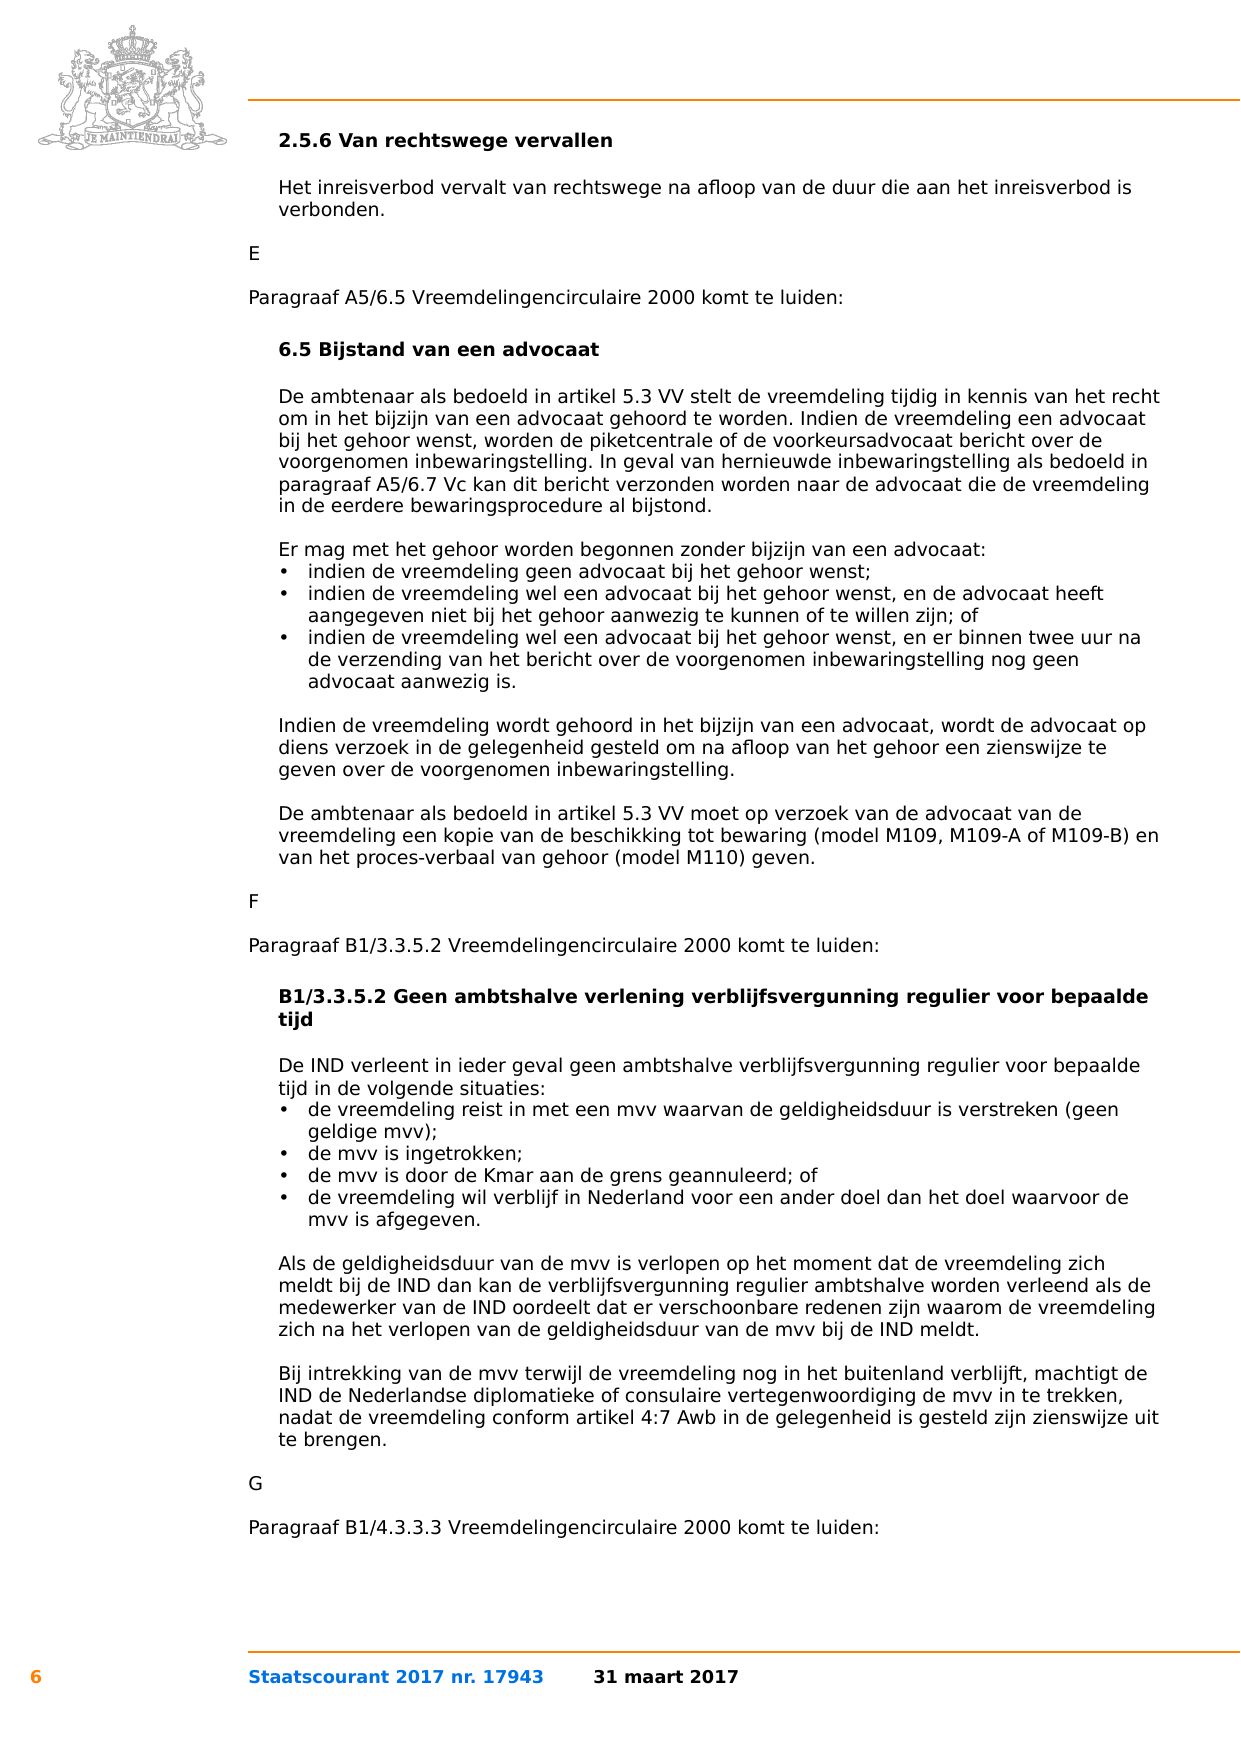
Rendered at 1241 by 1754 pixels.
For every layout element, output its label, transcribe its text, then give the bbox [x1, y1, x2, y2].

text Paragraaf B1/3.3.5.2 Vreemdelingencirculaire 2000 komt te luiden: [248, 934, 1163, 956]
text Paragraaf A5/6.5 Vreemdelingencirculaire 2000 komt te luiden: [248, 287, 1163, 308]
text • indien de vreemdeling wel een advocaat bij het gehoor wenst, en er binnen twee uur na de verzending van het bericht over de voorgenomen inbewaringstelling nog geen advocaat aanwezig is. [278, 627, 1163, 693]
text • de vreemdeling wil verblijf in Nederland voor een ander doel dan het doel waarvoor de mvv is afgegeven. [278, 1187, 1163, 1231]
text Indien de vreemdeling wordt gehoord in het bijzijn van een advocaat, wordt de advocaat op diens verzoek in de gelegenheid gesteld om na afloop van het gehoor een zienswijze te geven over de voorgenomen inbewaringstelling. [278, 715, 1163, 781]
text G [248, 1473, 1163, 1495]
text Als de geldigheidsduur van de mvv is verlopen op het moment dat de vreemdeling zich meldt bij de IND dan kan de verblijfsvergunning regulier ambtshalve worden verleend als de medewerker van de IND oordeelt dat er verschoonbare redenen zijn waarom de vreemdeling zich na het verlopen van de geldigheidsduur van de mvv bij de IND meldt. [278, 1253, 1163, 1341]
text Paragraaf B1/4.3.3.3 Vreemdelingencirculaire 2000 komt te luiden: [248, 1517, 1163, 1538]
text De IND verleent in ieder geval geen ambtshalve verblijfsvergunning regulier voor bepaalde tijd in de volgende situaties: [278, 1055, 1163, 1099]
text Er mag met het gehoor worden begonnen zonder bijzijn van een advocaat: [278, 539, 1163, 561]
text • de mvv is ingetrokken; [278, 1143, 1163, 1165]
subtitle B1/3.3.5.2 Geen ambtshalve verlening verblijfsvergunning regulier voor bepaalde tijd [278, 986, 1163, 1030]
text • de vreemdeling reist in met een mvv waarvan de geldigheidsduur is verstreken (geen geldige mvv); [278, 1099, 1163, 1143]
text Bij intrekking van de mvv terwijl de vreemdeling nog in het buitenland verblijft, machtigt de IND de Nederlandse diplomatieke of consulaire vertegenwoordiging de mvv in te trekken, nadat de vreemdeling conform artikel 4:7 Awb in de gelegenheid is gesteld zijn zienswijze uit te brengen. [278, 1363, 1163, 1451]
text E [248, 243, 1163, 265]
subtitle 6.5 Bijstand van een advocaat [278, 338, 1163, 361]
text • indien de vreemdeling geen advocaat bij het gehoor wenst; [278, 561, 1163, 583]
text Het inreisverbod vervalt van rechtswege na afloop van de duur die aan het inreisverbod is verbonden. [278, 177, 1163, 221]
text De ambtenaar als bedoeld in artikel 5.3 VV stelt de vreemdeling tijdig in kennis van het recht om in het bijzijn van een advocaat gehoord te worden. Indien de vreemdeling een advocaat bij het gehoor wenst, worden de piketcentrale of de voorkeursadvocaat bericht over de voorgenomen inbewaringstelling. In geval van hernieuwde inbewaringstelling als bedoeld in paragraaf A5/6.7 Vc kan dit bericht verzonden worden naar de advocaat die de vreemdeling in de eerdere bewaringsprocedure al bijstond. [278, 386, 1163, 517]
text De ambtenaar als bedoeld in artikel 5.3 VV moet op verzoek van de advocaat van de vreemdeling een kopie van de beschikking tot bewaring (model M109, M109-A of M109-B) en van het proces-verbaal van gehoor (model M110) geven. [278, 803, 1163, 869]
picture [38, 25, 227, 150]
text F [248, 891, 1163, 913]
text • indien de vreemdeling wel een advocaat bij het gehoor wenst, en de advocaat heeft aangegeven niet bij het gehoor aanwezig te kunnen of te willen zijn; of [278, 583, 1163, 627]
subtitle 2.5.6 Van rechtswege vervallen [278, 130, 1163, 152]
text • de mvv is door de Kmar aan de grens geannuleerd; of [278, 1165, 1163, 1187]
